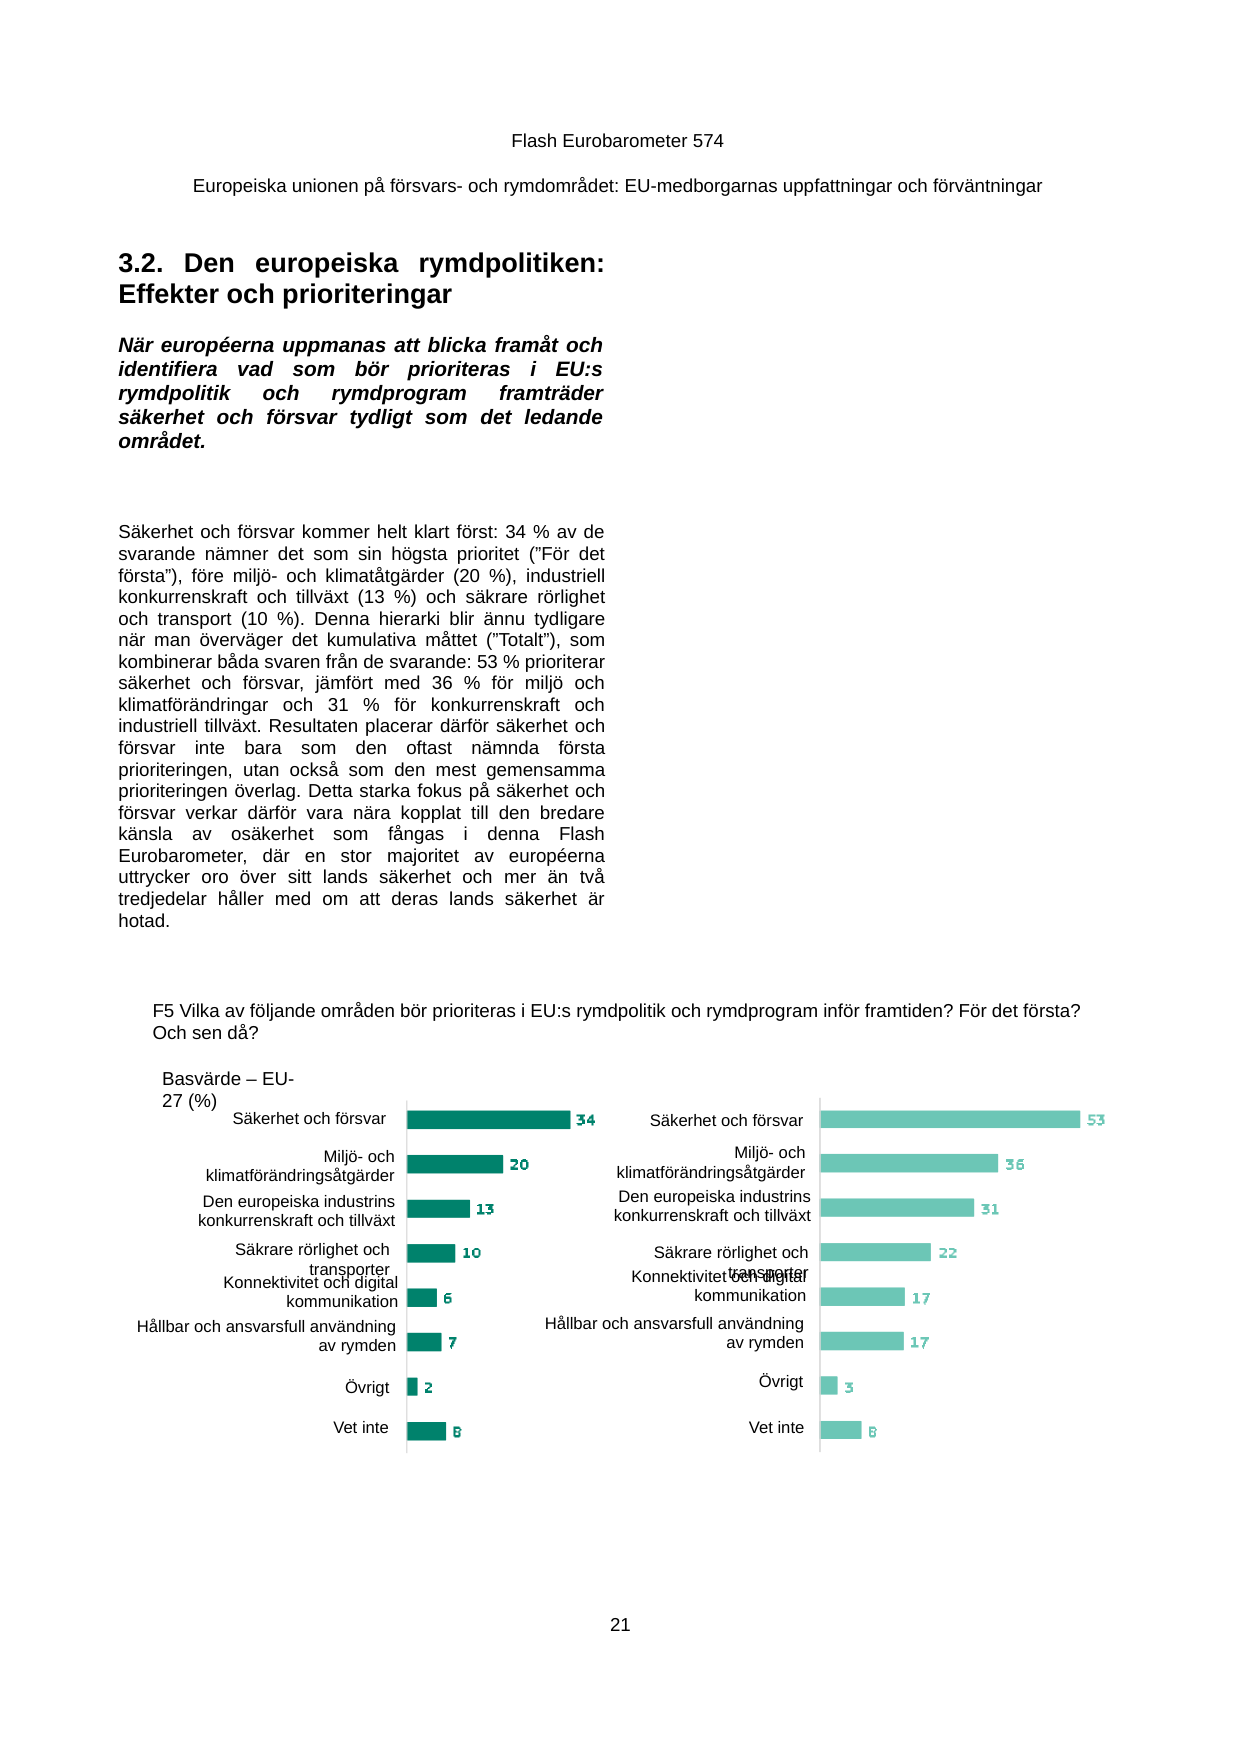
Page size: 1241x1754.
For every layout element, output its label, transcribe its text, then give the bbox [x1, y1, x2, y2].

picture [399, 1093, 1117, 1454]
text När européerna uppmanas att blicka framåt och identifiera vad som bör prioriteras i EU:s rymdpolitik och rymdprogram framträder säkerhet och försvar tydligt som det ledande området. [118, 333, 605, 453]
subtitle 3.2. Den europeiska rymdpolitiken: Effekter och prioriteringar [118, 247, 605, 309]
text Säkerhet och försvar kommer helt klart först: 34 % av de svarande nämner det som sin högsta prioritet (”För det första”), före miljö- och klimatåtgärder (20 %), industriell konkurrenskraft och tillväxt (13 %) och säkrare rörlighet och transport (10 %). Denna hierarki blir ännu tydligare när man överväger det kumulativa måttet (”Totalt”), som kombinerar båda svaren från de svarande: 53 % prioriterar säkerhet och försvar, jämfört med 36 % för miljö och klimatförändringar och 31 % för konkurrenskraft och industriell tillväxt. Resultaten placerar därför säkerhet och försvar inte bara som den oftast nämnda första prioriteringen, utan också som den mest gemensamma prioriteringen överlag. Detta starka fokus på säkerhet och försvar verkar därför vara nära kopplat till den bredare känsla av osäkerhet som fångas i denna Flash Eurobarometer, där en stor majoritet av européerna uttrycker oro över sitt lands säkerhet och mer än två tredjedelar håller med om att deras lands säkerhet är hotad. [118, 521, 605, 931]
